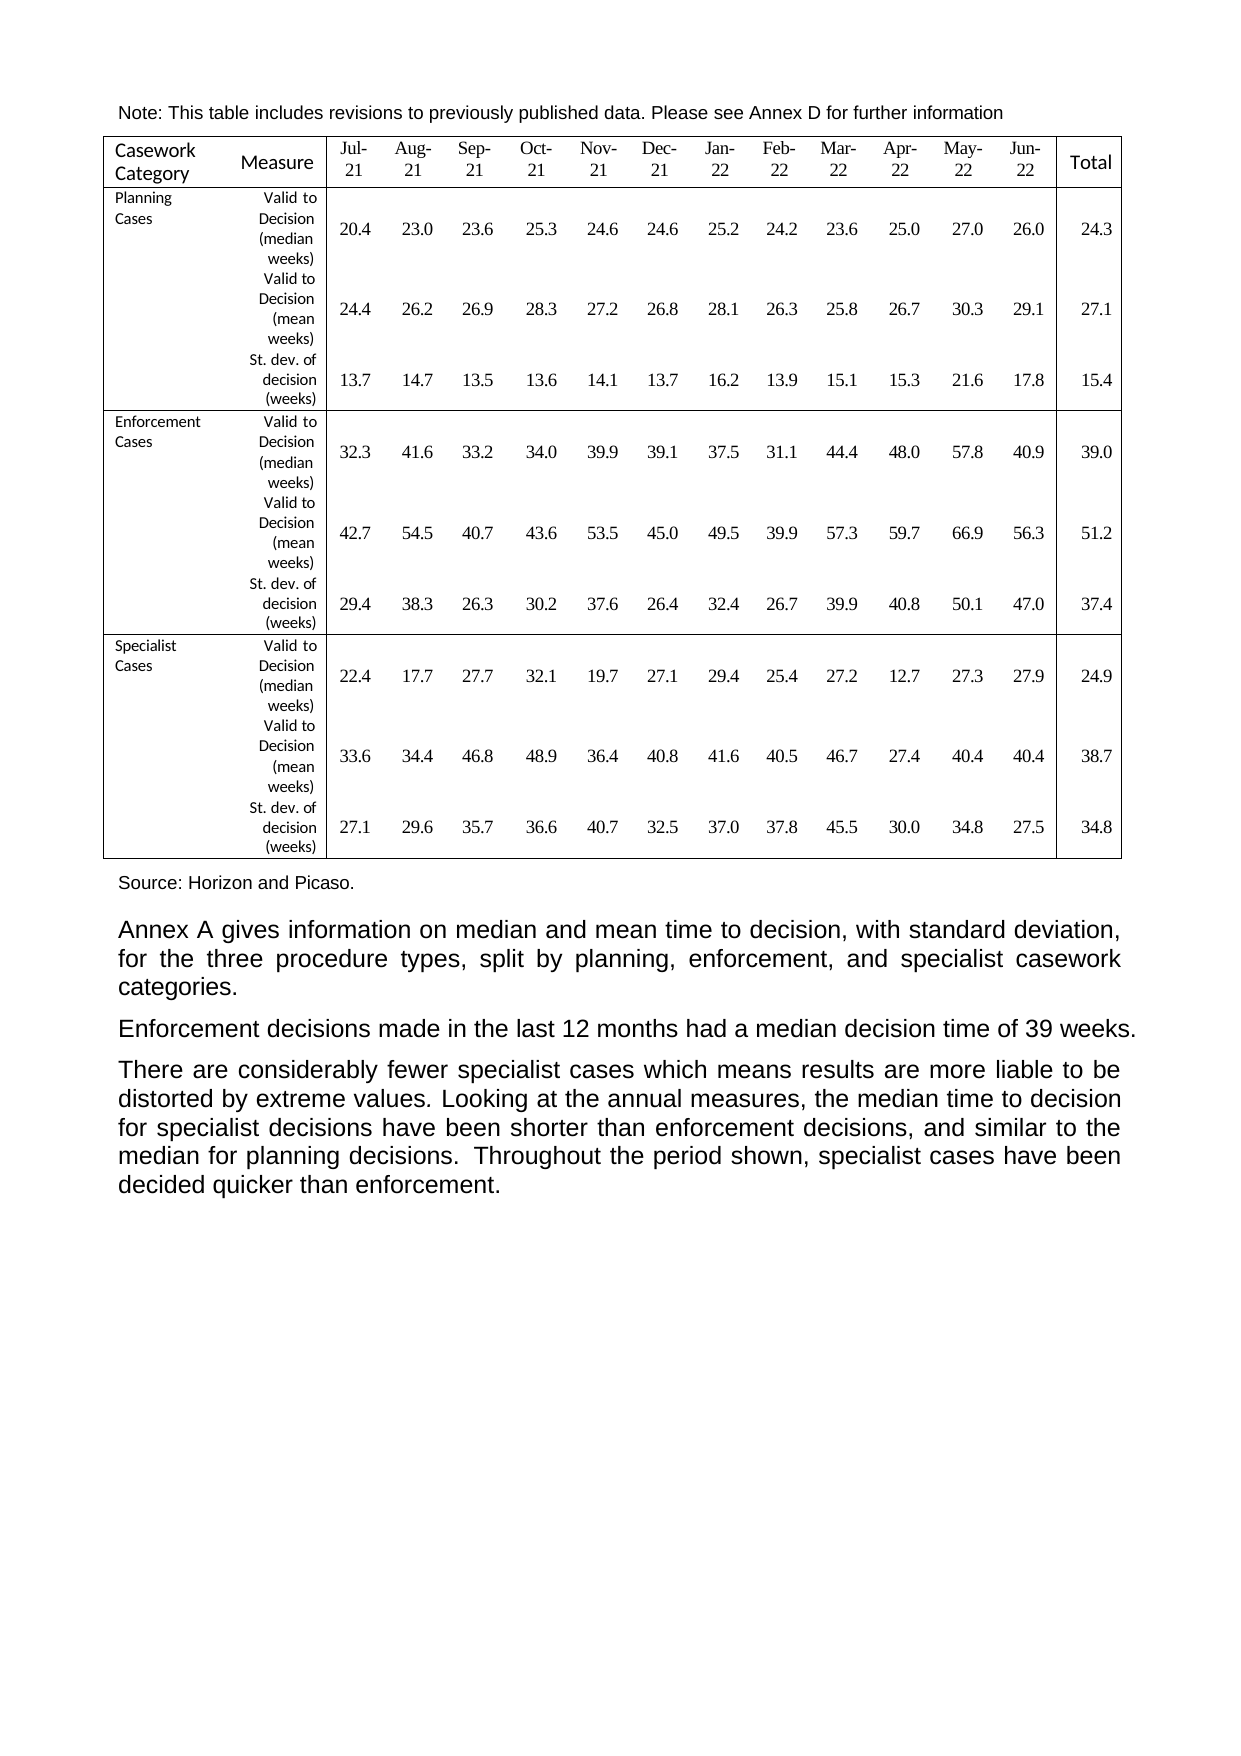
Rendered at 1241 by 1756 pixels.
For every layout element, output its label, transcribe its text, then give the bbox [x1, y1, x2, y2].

table_cell 39.9 [568, 411, 629, 493]
table_cell 40.7 [568, 798, 629, 858]
table_cell 37.8 [750, 798, 808, 858]
table_cell 57.8 [931, 411, 996, 493]
table_cell 15.1 [808, 351, 869, 410]
table_cell 31.1 [750, 411, 808, 493]
table_cell 37.4 [1057, 575, 1121, 634]
table_cell 14.1 [568, 351, 629, 410]
table_cell 26.3 [750, 270, 808, 351]
table_cell 26.0 [996, 188, 1056, 269]
table_cell 21.6 [931, 351, 996, 410]
table_header Feb- 22 [750, 137, 808, 187]
table_cell [104, 270, 222, 351]
table_cell 15.4 [1057, 351, 1121, 410]
table_cell 23.6 [808, 188, 869, 269]
table_header Casework Category [104, 137, 222, 187]
table_cell 32.5 [629, 798, 691, 858]
table_cell 23.6 [445, 188, 506, 269]
table_cell 32.1 [506, 635, 568, 717]
table_cell Valid to Decision (median weeks) [222, 188, 326, 269]
table_cell 26.8 [629, 270, 691, 351]
table_cell [104, 717, 222, 798]
table_cell 17.8 [996, 351, 1056, 410]
table_cell 56.3 [996, 493, 1056, 574]
table_cell 19.7 [568, 635, 629, 717]
table_header Total [1057, 137, 1121, 187]
table_header Aug- 21 [382, 137, 445, 187]
table_cell Valid to Decision (mean weeks) [222, 270, 326, 351]
table_cell 32.4 [691, 575, 750, 634]
table_cell Valid to Decision (median weeks) [222, 411, 326, 493]
table_cell 27.3 [931, 635, 996, 717]
table_cell 46.7 [808, 717, 869, 798]
table_cell 40.7 [445, 493, 506, 574]
table_cell 17.7 [382, 635, 445, 717]
table_cell 40.4 [996, 717, 1056, 798]
table_cell Valid to Decision (median weeks) [222, 635, 326, 717]
table_cell St. dev. of decision (weeks) [222, 351, 326, 410]
table_cell 27.1 [1057, 270, 1121, 351]
table_cell 14.7 [382, 351, 445, 410]
table_cell 33.2 [445, 411, 506, 493]
table_cell 27.9 [996, 635, 1056, 717]
table_cell 25.3 [506, 188, 568, 269]
table_header Sep- 21 [445, 137, 506, 187]
table_cell 34.8 [1057, 798, 1121, 858]
table_cell 24.9 [1057, 635, 1121, 717]
table_header Apr- 22 [869, 137, 931, 187]
table_cell 53.5 [568, 493, 629, 574]
table_cell 30.3 [931, 270, 996, 351]
table_cell 28.1 [691, 270, 750, 351]
table_header Dec- 21 [629, 137, 691, 187]
table_cell 46.8 [445, 717, 506, 798]
table_cell 13.9 [750, 351, 808, 410]
table_cell 40.5 [750, 717, 808, 798]
table_cell 59.7 [869, 493, 931, 574]
table_cell 27.1 [629, 635, 691, 717]
table_cell 37.5 [691, 411, 750, 493]
table_cell 26.4 [629, 575, 691, 634]
table_cell 29.1 [996, 270, 1056, 351]
table_cell 51.2 [1057, 493, 1121, 574]
table_cell 35.7 [445, 798, 506, 858]
table_cell 34.0 [506, 411, 568, 493]
text Annex A gives information on median and mean time to decision, with standard deviation, for the three procedure types, split by planning, enforcement, and specialist casework categories. [118, 915, 1123, 1001]
table_cell 39.1 [629, 411, 691, 493]
table_cell 13.7 [629, 351, 691, 410]
table_cell 45.5 [808, 798, 869, 858]
table_cell 25.4 [750, 635, 808, 717]
table_cell 27.0 [931, 188, 996, 269]
table_cell 42.7 [327, 493, 382, 574]
table_cell 26.7 [869, 270, 931, 351]
table_header Mar- 22 [808, 137, 869, 187]
table_cell 38.3 [382, 575, 445, 634]
table_cell St. dev. of decision (weeks) [222, 798, 326, 858]
table_cell 29.4 [691, 635, 750, 717]
table_cell 36.4 [568, 717, 629, 798]
table_cell 27.5 [996, 798, 1056, 858]
table_cell 54.5 [382, 493, 445, 574]
table_cell 27.2 [808, 635, 869, 717]
table_cell 27.2 [568, 270, 629, 351]
table_cell 26.2 [382, 270, 445, 351]
table_cell 40.8 [869, 575, 931, 634]
table_cell 41.6 [382, 411, 445, 493]
table_cell 41.6 [691, 717, 750, 798]
table_cell 26.9 [445, 270, 506, 351]
table_cell Valid to Decision (mean weeks) [222, 717, 326, 798]
text Source: Horizon and Picaso. [118, 872, 1193, 893]
table_cell 34.4 [382, 717, 445, 798]
table_cell 25.2 [691, 188, 750, 269]
table_cell 37.0 [691, 798, 750, 858]
table_cell Specialist Cases [104, 635, 222, 717]
table_cell Enforcement Cases [104, 411, 222, 493]
text There are considerably fewer specialist cases which means results are more liable to be distorted by extreme values. Looking at the annual measures, the median time to decision for specialist decisions have been shorter than enforcement decisions, and similar to the median for planning decisions. Throughout the period shown, specialist cases have been decided quicker than enforcement. [118, 1055, 1123, 1199]
table_cell [104, 493, 222, 574]
table_cell 34.8 [931, 798, 996, 858]
table_cell 24.6 [568, 188, 629, 269]
table_cell 24.2 [750, 188, 808, 269]
table_header Nov- 21 [568, 137, 629, 187]
table_header Jul- 21 [327, 137, 382, 187]
table_cell Planning Cases [104, 188, 222, 269]
table_cell 49.5 [691, 493, 750, 574]
table_cell 27.7 [445, 635, 506, 717]
table_cell 50.1 [931, 575, 996, 634]
table_cell 25.0 [869, 188, 931, 269]
table_cell Valid to Decision (mean weeks) [222, 493, 326, 574]
table_cell 44.4 [808, 411, 869, 493]
table_header May- 22 [931, 137, 996, 187]
table_header Jun- 22 [996, 137, 1056, 187]
table_cell 23.0 [382, 188, 445, 269]
table_cell 37.6 [568, 575, 629, 634]
table_cell [104, 798, 222, 858]
table_cell 16.2 [691, 351, 750, 410]
table_cell 48.0 [869, 411, 931, 493]
table_cell 25.8 [808, 270, 869, 351]
table_cell 39.9 [750, 493, 808, 574]
table_cell 47.0 [996, 575, 1056, 634]
table_cell 12.7 [869, 635, 931, 717]
table_cell 40.8 [629, 717, 691, 798]
table_cell [104, 351, 222, 410]
table_cell 57.3 [808, 493, 869, 574]
table_cell 40.9 [996, 411, 1056, 493]
table_cell 22.4 [327, 635, 382, 717]
table_cell 29.4 [327, 575, 382, 634]
table_cell 40.4 [931, 717, 996, 798]
table_cell 33.6 [327, 717, 382, 798]
table_cell 15.3 [869, 351, 931, 410]
table_cell 26.7 [750, 575, 808, 634]
table_cell [104, 575, 222, 634]
table_cell 39.9 [808, 575, 869, 634]
table_cell 48.9 [506, 717, 568, 798]
table_cell 32.3 [327, 411, 382, 493]
table_header Oct- 21 [506, 137, 568, 187]
table_cell 66.9 [931, 493, 996, 574]
table_cell 24.3 [1057, 188, 1121, 269]
table_cell 39.0 [1057, 411, 1121, 493]
table_cell 24.4 [327, 270, 382, 351]
text Note: This table includes revisions to previously published data. Please see Annex D for further information [118, 102, 1193, 123]
table_header Jan- 22 [691, 137, 750, 187]
table_header Measure [222, 137, 326, 187]
text Enforcement decisions made in the last 12 months had a median decision time of 39 weeks. [118, 1014, 1193, 1042]
table_cell 45.0 [629, 493, 691, 574]
table_cell 28.3 [506, 270, 568, 351]
table_cell 13.6 [506, 351, 568, 410]
table_cell 27.4 [869, 717, 931, 798]
table_cell 13.5 [445, 351, 506, 410]
table_cell 36.6 [506, 798, 568, 858]
table_cell 24.6 [629, 188, 691, 269]
table_cell 13.7 [327, 351, 382, 410]
table_cell 30.0 [869, 798, 931, 858]
table_cell 38.7 [1057, 717, 1121, 798]
table_cell 30.2 [506, 575, 568, 634]
table_cell 27.1 [327, 798, 382, 858]
table_cell 26.3 [445, 575, 506, 634]
table_cell 43.6 [506, 493, 568, 574]
table_cell 20.4 [327, 188, 382, 269]
table_cell St. dev. of decision (weeks) [222, 575, 326, 634]
table_cell 29.6 [382, 798, 445, 858]
